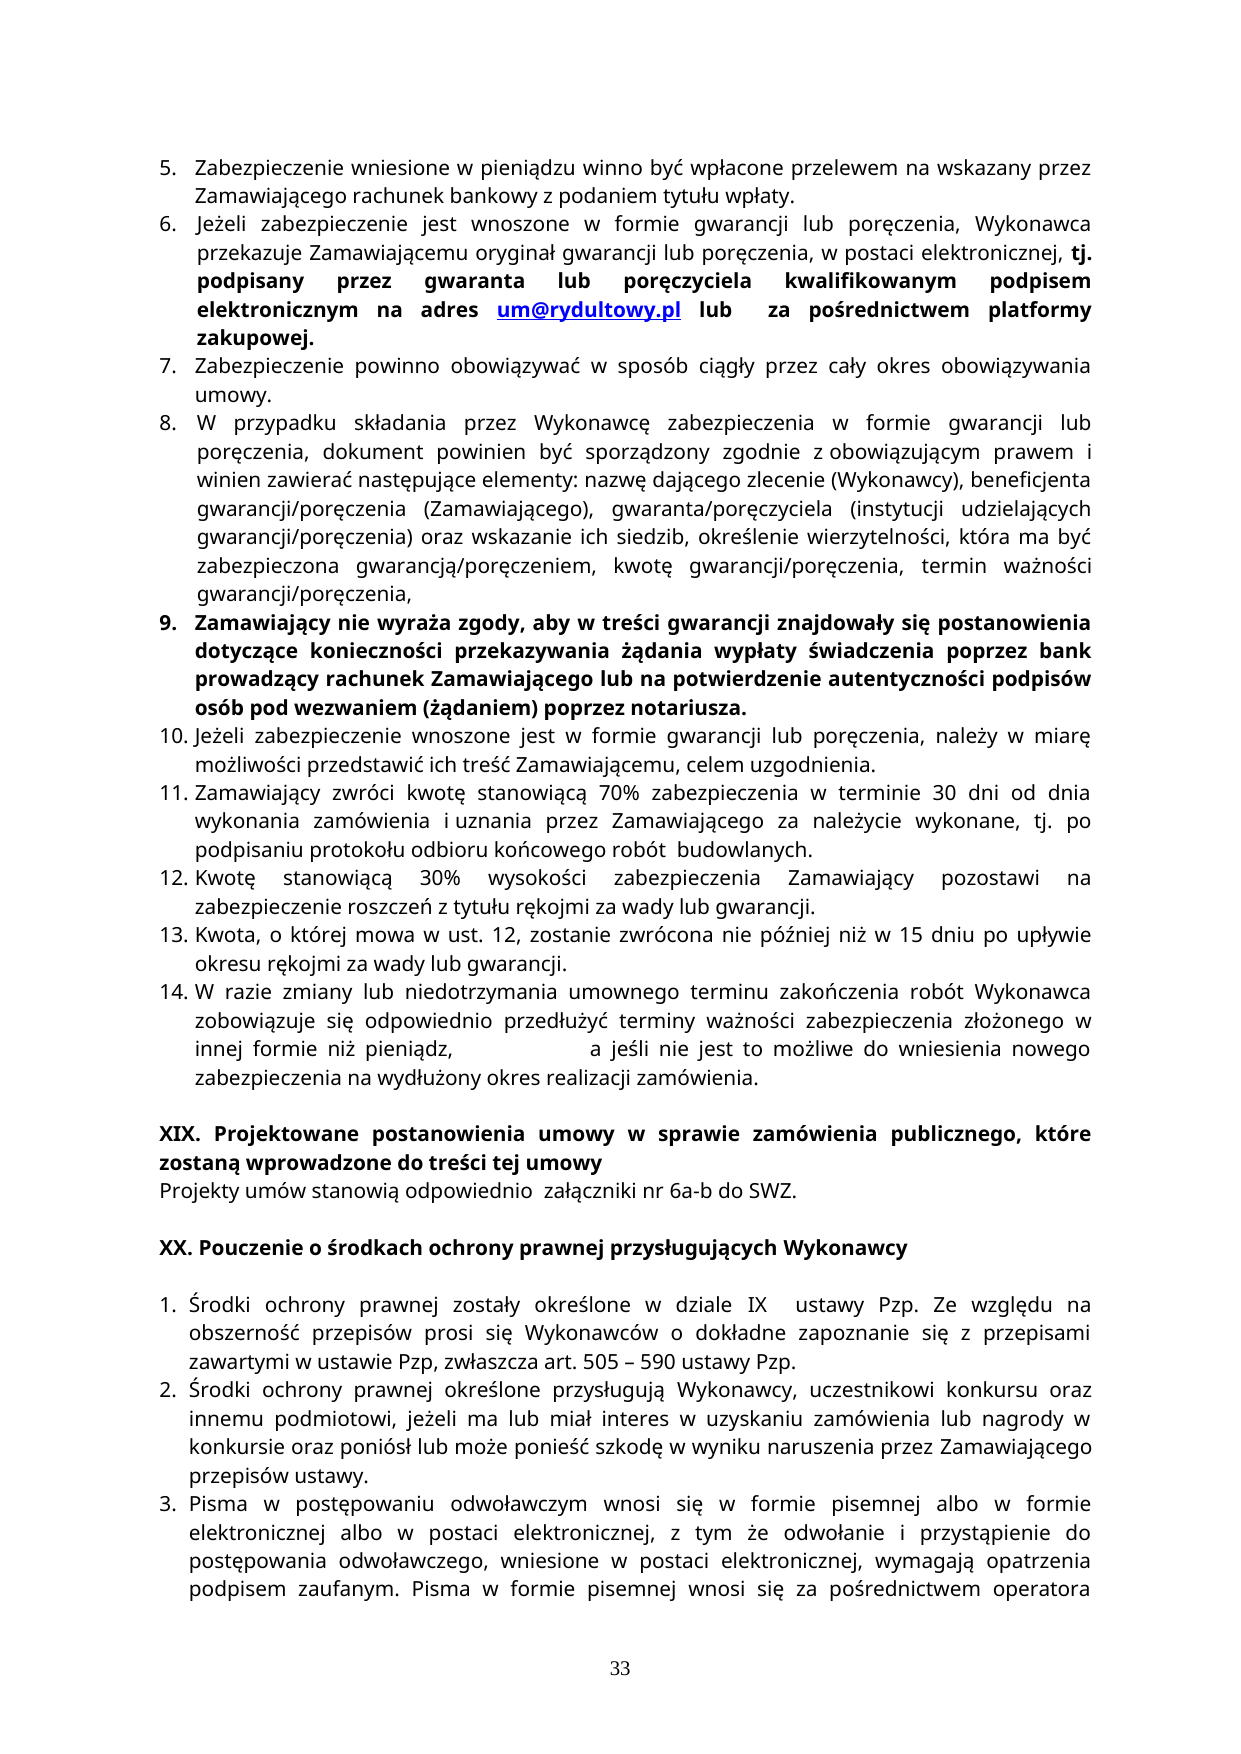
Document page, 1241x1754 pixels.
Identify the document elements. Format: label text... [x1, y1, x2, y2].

list Jeżeli zabezpieczenie wnoszone jest w formie gwarancji lub poręczenia, należy w miarę możliwości przedstawić ich treść Zamawiającemu, celem uzgodnienia. [159, 721, 1092, 778]
list Środki ochrony prawnej zostały określone w dziale IX ustawy Pzp. Ze względu na obszerność przepisów prosi się Wykonawców o dokładne zapoznanie się z przepisami zawartymi w ustawie Pzp, zwłaszcza art. 505 – 590 ustawy Pzp. [159, 1290, 1092, 1375]
list Zamawiający zwróci kwotę stanowiącą 70% zabezpieczenia w terminie 30 dni od dnia wykonania zamówienia i uznania przez Zamawiającego za należycie wykonane, tj. po podpisaniu protokołu odbioru końcowego robót budowlanych. [159, 778, 1092, 863]
list Jeżeli zabezpieczenie jest wnoszone w formie gwarancji lub poręczenia, Wykonawca przekazuje Zamawiającemu oryginał gwarancji lub poręczenia, w postaci elektronicznej, tj. podpisany przez gwaranta lub poręczyciela kwalifikowanym podpisem elektronicznym na adres um@rydultowy.pl lub za pośrednictwem platformy zakupowej. [159, 209, 1092, 352]
list Środki ochrony prawnej określone przysługują Wykonawcy, uczestnikowi konkursu oraz innemu podmiotowi, jeżeli ma lub miał interes w uzyskaniu zamówienia lub nagrody w konkursie oraz poniósł lub może ponieść szkodę w wyniku naruszenia przez Zamawiającego przepisów ustawy. [159, 1375, 1092, 1489]
subtitle XX. Pouczenie o środkach ochrony prawnej przysługujących Wykonawcy [159, 1233, 1092, 1262]
list W przypadku składania przez Wykonawcę zabezpieczenia w formie gwarancji lub poręczenia, dokument powinien być sporządzony zgodnie z obowiązującym prawem i winien zawierać następujące elementy: nazwę dającego zlecenie (Wykonawcy), beneficjenta gwarancji/poręczenia (Zamawiającego), gwaranta/poręczyciela (instytucji udzielających gwarancji/poręczenia) oraz wskazanie ich siedzib, określenie wierzytelności, która ma być zabezpieczona gwarancją/poręczeniem, kwotę gwarancji/poręczenia, termin ważności gwarancji/poręczenia, [159, 408, 1092, 608]
list W razie zmiany lub niedotrzymania umownego terminu zakończenia robót Wykonawca zobowiązuje się odpowiednio przedłużyć terminy ważności zabezpieczenia złożonego w innej formie niż pieniądz, a jeśli nie jest to możliwe do wniesienia nowego zabezpieczenia na wydłużony okres realizacji zamówienia. [159, 977, 1092, 1091]
list Zabezpieczenie powinno obowiązywać w sposób ciągły przez cały okres obowiązywania umowy. [159, 352, 1092, 408]
list Kwota, o której mowa w ust. 12, zostanie zwrócona nie później niż w 15 dniu po upływie okresu rękojmi za wady lub gwarancji. [159, 920, 1092, 977]
list Zamawiający nie wyraża zgody, aby w treści gwarancji znajdowały się postanowienia dotyczące konieczności przekazywania żądania wypłaty świadczenia poprzez bank prowadzący rachunek Zamawiającego lub na potwierdzenie autentyczności podpisów osób pod wezwaniem (żądaniem) poprzez notariusza. [159, 608, 1092, 721]
list Pisma w postępowaniu odwoławczym wnosi się w formie pisemnej albo w formie elektronicznej albo w postaci elektronicznej, z tym że odwołanie i przystąpienie do postępowania odwoławczego, wniesione w postaci elektronicznej, wymagają opatrzenia podpisem zaufanym. Pisma w formie pisemnej wnosi się za pośrednictwem operatora [159, 1489, 1092, 1603]
subtitle XIX. Projektowane postanowienia umowy w sprawie zamówienia publicznego, które zostaną wprowadzone do treści tej umowy [159, 1119, 1092, 1176]
list Projekty umów stanowią odpowiednio załączniki nr 6a-b do SWZ. [159, 1176, 1092, 1205]
list Kwotę stanowiącą 30% wysokości zabezpieczenia Zamawiający pozostawi na zabezpieczenie roszczeń z tytułu rękojmi za wady lub gwarancji. [159, 863, 1092, 920]
list Zabezpieczenie wniesione w pieniądzu winno być wpłacone przelewem na wskazany przez Zamawiającego rachunek bankowy z podaniem tytułu wpłaty. [159, 153, 1092, 209]
